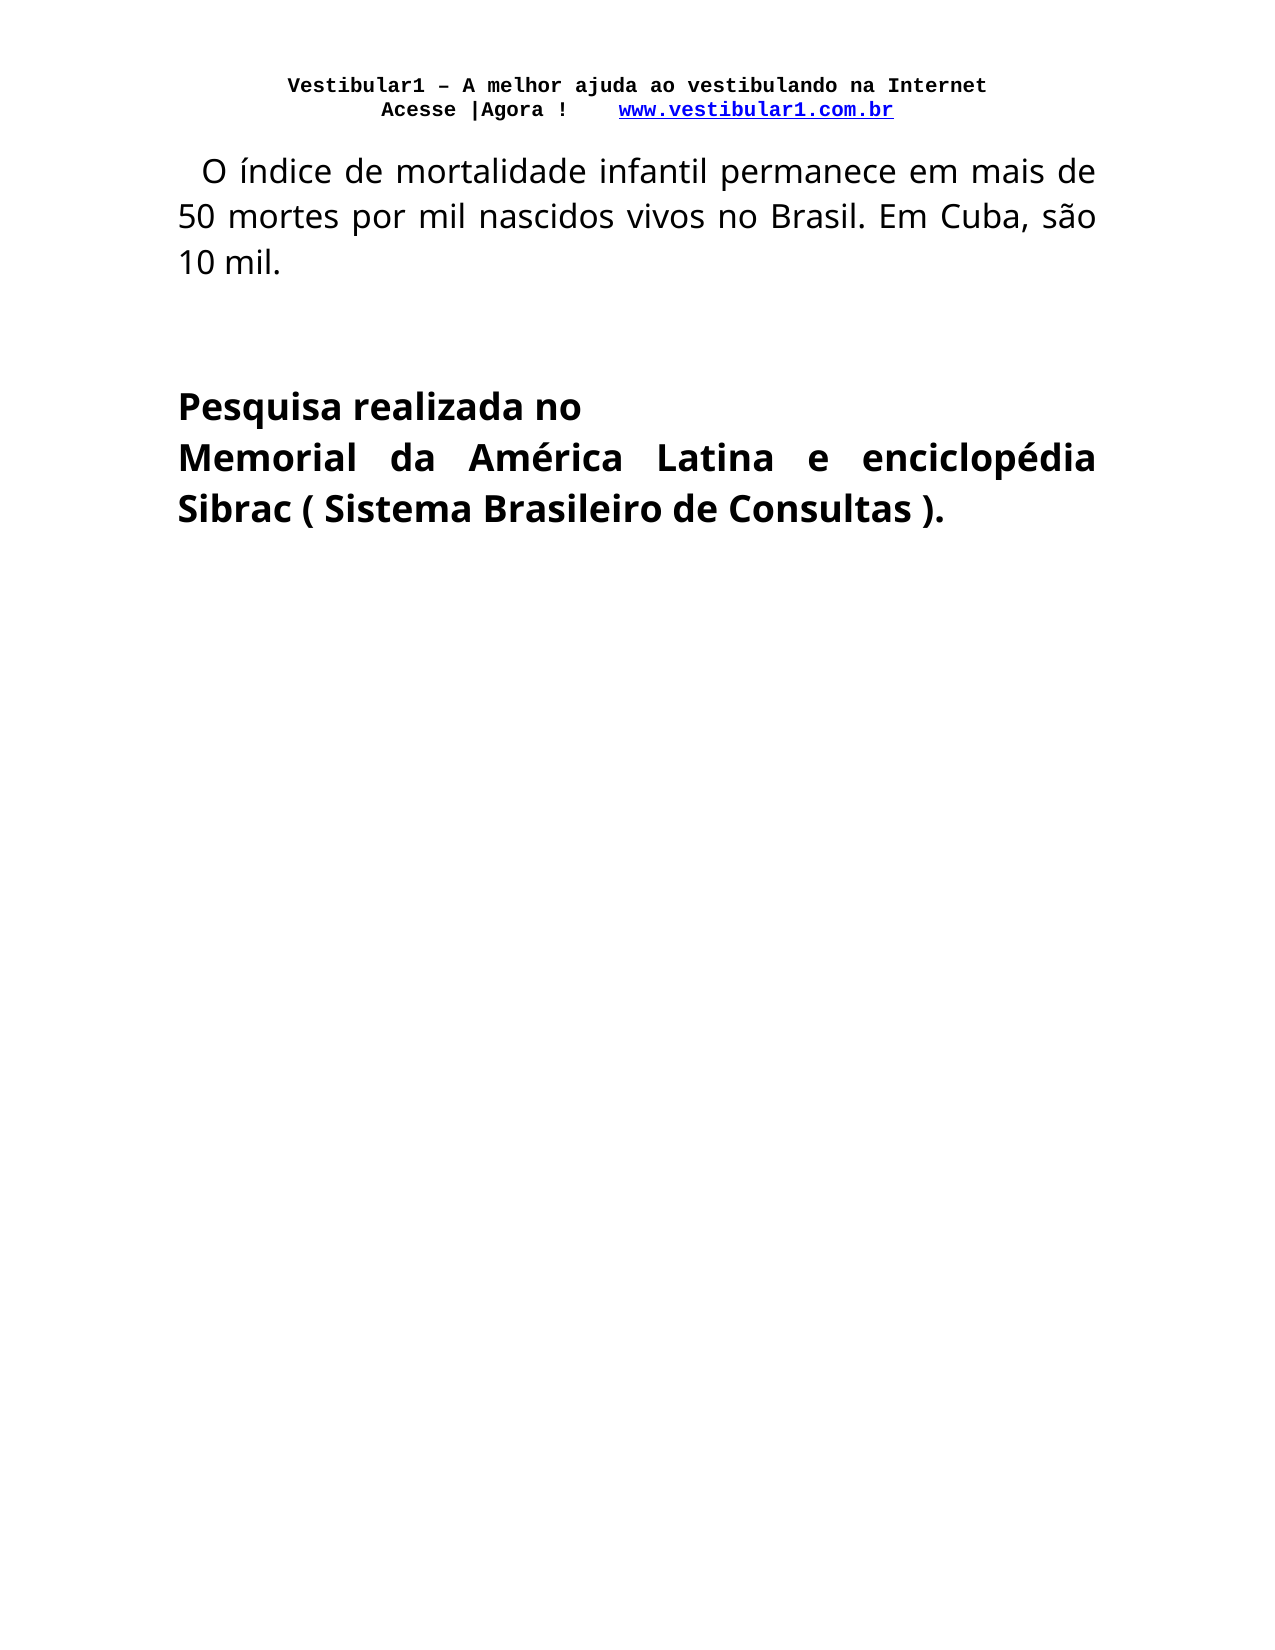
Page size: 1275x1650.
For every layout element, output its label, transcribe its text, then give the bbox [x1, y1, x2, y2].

text Memorial da América Latina e enciclopédia Sibrac ( Sistema Brasileiro de Consultas ). [177, 431, 1098, 533]
text O índice de mortalidade infantil permanece em mais de 50 mortes por mil nascidos vivos no Brasil. Em Cuba, são 10 mil. [177, 148, 1098, 284]
text Pesquisa realizada no [177, 380, 1098, 431]
